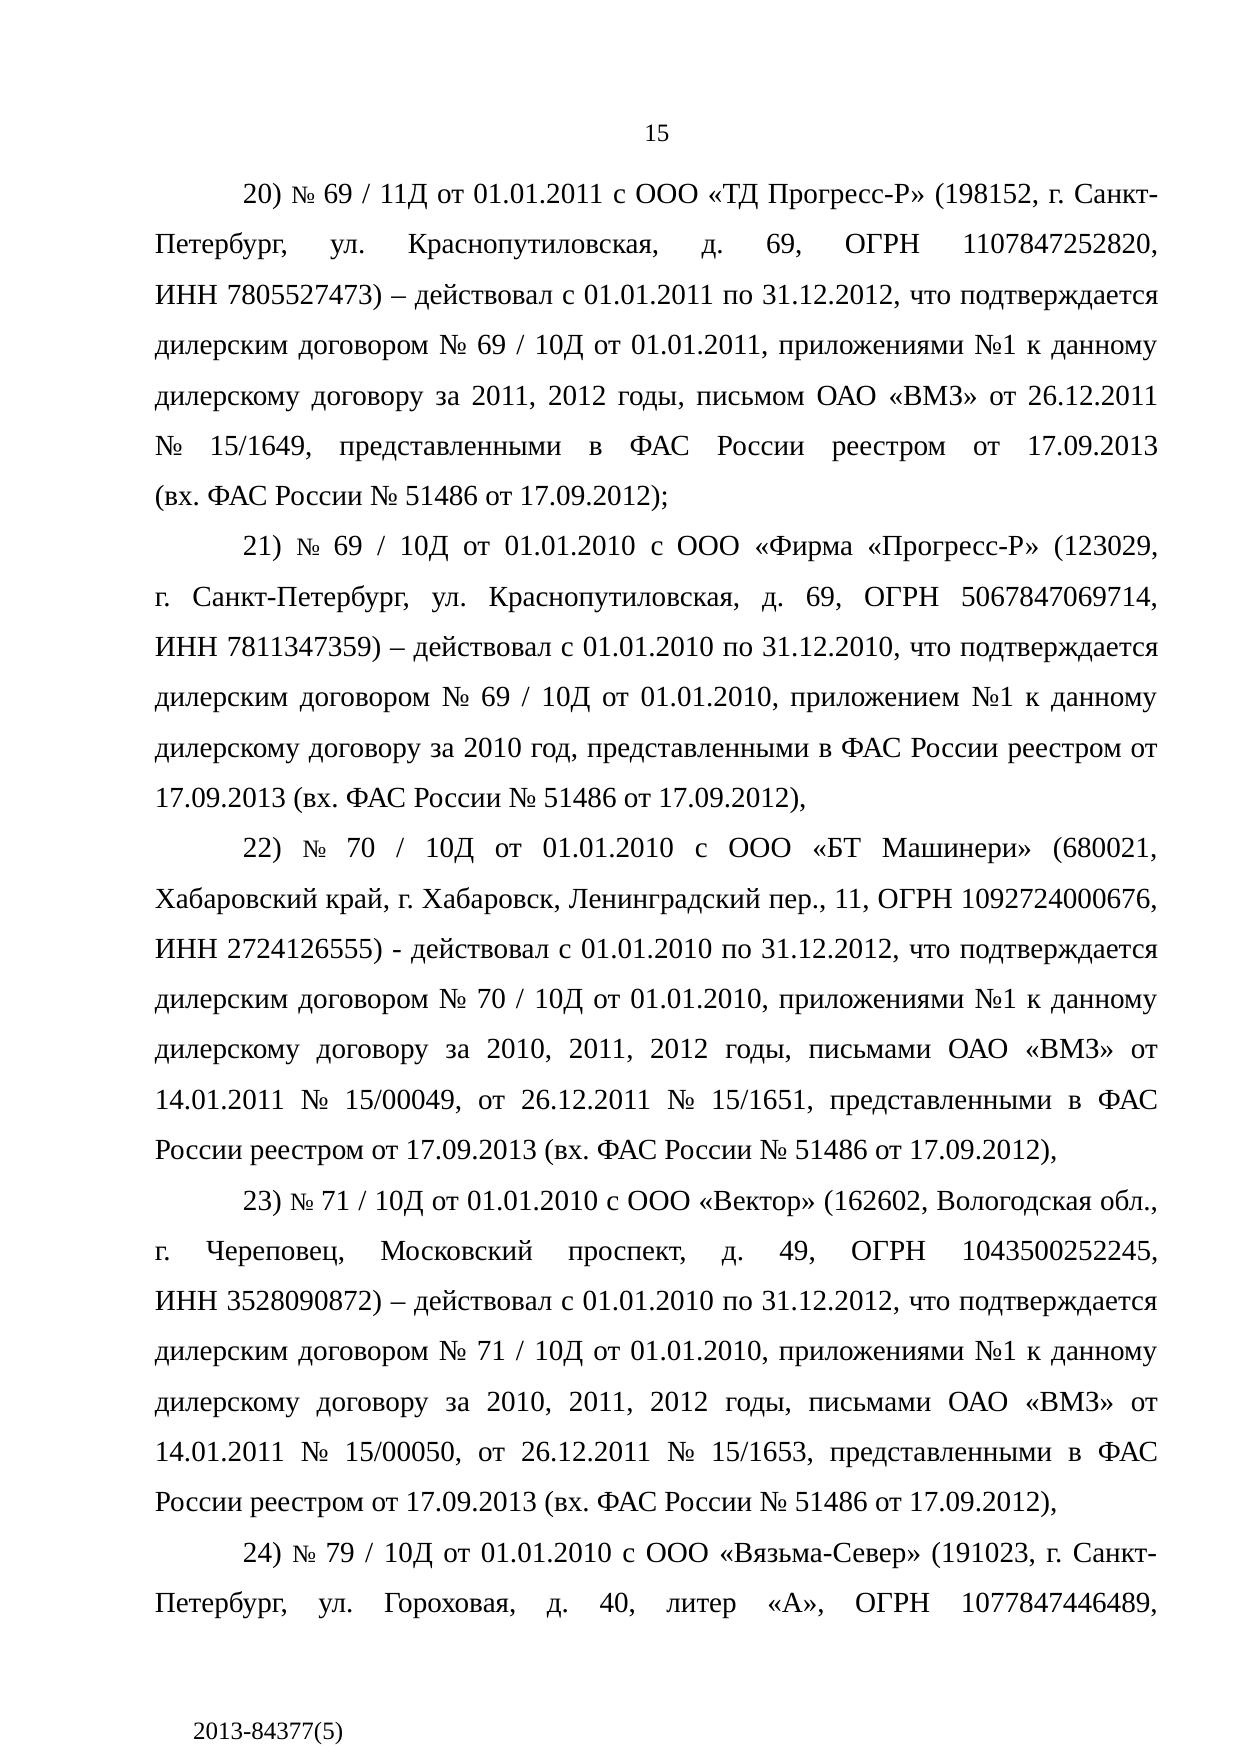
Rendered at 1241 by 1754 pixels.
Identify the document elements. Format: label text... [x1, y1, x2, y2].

text 22) № 70 / 10Д от 01.01.2010 с ООО «БТ Машинери» (680021, Хабаровский край, г. Хабаровск, Ленинградский пер., 11, ОГРН 1092724000676, ИНН 2724126555) - действовал с 01.01.2010 по 31.12.2012, что подтверждается дилерским договором № 70 / 10Д от 01.01.2010, приложениями №1 к данному дилерскому договору за 2010, 2011, 2012 годы, письмами ОАО «ВМЗ» от 14.01.2011 № 15/00049, от 26.12.2011 № 15/1651, представленными в ФАС России реестром от 17.09.2013 (вх. ФАС России № 51486 от 17.09.2012), [154, 830, 1159, 1166]
text 20) № 69 / 11Д от 01.01.2011 с ООО «ТД Прогресс-Р» (198152, г. Санкт-Петербург, ул. Краснопутиловская, д. 69, ОГРН 1107847252820, ИНН 7805527473) – действовал с 01.01.2011 по 31.12.2012, что подтверждается дилерским договором № 69 / 10Д от 01.01.2011, приложениями №1 к данному дилерскому договору за 2011, 2012 годы, письмом ОАО «ВМЗ» от 26.12.2011 № 15/1649, представленными в ФАС России реестром от 17.09.2013 (вх. ФАС России № 51486 от 17.09.2012); [154, 176, 1159, 512]
text 23) № 71 / 10Д от 01.01.2010 с ООО «Вектор» (162602, Вологодская обл., г. Череповец, Московский проспект, д. 49, ОГРН 1043500252245, ИНН 3528090872) – действовал с 01.01.2010 по 31.12.2012, что подтверждается дилерским договором № 71 / 10Д от 01.01.2010, приложениями №1 к данному дилерскому договору за 2010, 2011, 2012 годы, письмами ОАО «ВМЗ» от 14.01.2011 № 15/00050, от 26.12.2011 № 15/1653, представленными в ФАС России реестром от 17.09.2013 (вх. ФАС России № 51486 от 17.09.2012), [154, 1183, 1159, 1518]
text 21) № 69 / 10Д от 01.01.2010 c ООО «Фирма «Прогресс-Р» (123029, г. Санкт-Петербург, ул. Краснопутиловская, д. 69, ОГРН 5067847069714, ИНН 7811347359) – действовал с 01.01.2010 по 31.12.2010, что подтверждается дилерским договором № 69 / 10Д от 01.01.2010, приложением №1 к данному дилерскому договору за 2010 год, представленными в ФАС России реестром от 17.09.2013 (вх. ФАС России № 51486 от 17.09.2012), [154, 528, 1159, 814]
text 24) № 79 / 10Д от 01.01.2010 с ООО «Вязьма-Север» (191023, г. Санкт-Петербург, ул. Гороховая, д. 40, литер «А», ОГРН 1077847446489, [154, 1535, 1159, 1619]
